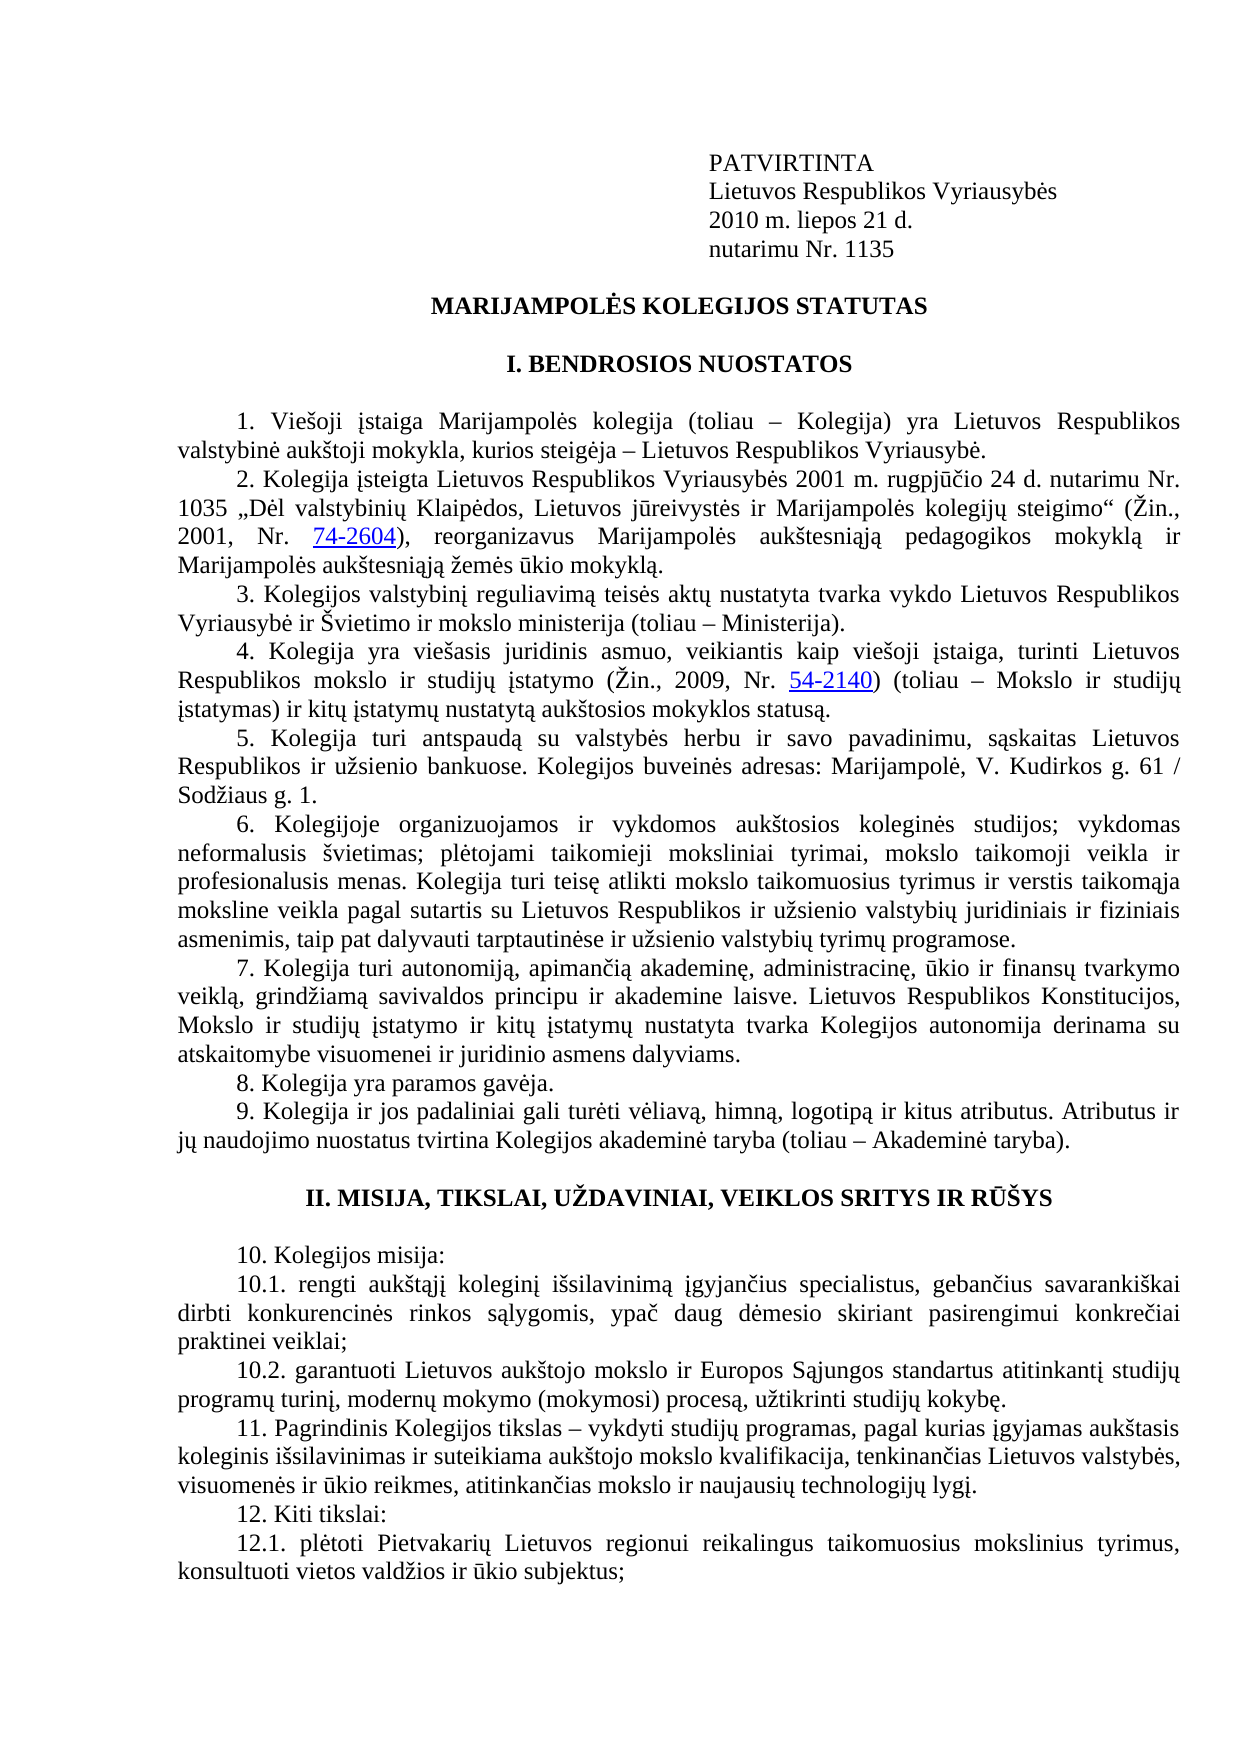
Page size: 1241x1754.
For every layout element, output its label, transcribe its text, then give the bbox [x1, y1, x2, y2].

text 8. Kolegija yra paramos gavėja. [177, 1068, 1181, 1096]
text MARIJAMPOLĖS KOLEGIJOS STATUTAS [177, 291, 1181, 320]
text 10. Kolegijos misija: [177, 1240, 1181, 1269]
text nutarimu Nr. 1135 [177, 234, 1181, 263]
text 2010 m. liepos 21 d. [177, 205, 1181, 234]
text 9. Kolegija ir jos padaliniai gali turėti vėliavą, himną, logotipą ir kitus atributus. Atributus ir jų naudojimo nuostatus tvirtina Kolegijos akademinė taryba (toliau – Akademinė taryba). [177, 1096, 1181, 1154]
text I. BENDROSIOS NUOSTATOS [177, 349, 1181, 378]
text 5. Kolegija turi antspaudą su valstybės herbu ir savo pavadinimu, sąskaitas Lietuvos Respublikos ir užsienio bankuose. Kolegijos buveinės adresas: Marijampolė, V. Kudirkos g. 61 / Sodžiaus g. 1. [177, 723, 1181, 809]
text 11. Pagrindinis Kolegijos tikslas – vykdyti studijų programas, pagal kurias įgyjamas aukštasis koleginis išsilavinimas ir suteikiama aukštojo mokslo kvalifikacija, tenkinančias Lietuvos valstybės, visuomenės ir ūkio reikmes, atitinkančias mokslo ir naujausių technologijų lygį. [177, 1413, 1181, 1499]
text 7. Kolegija turi autonomiją, apimančią akademinę, administracinę, ūkio ir finansų tvarkymo veiklą, grindžiamą savivaldos principu ir akademine laisve. Lietuvos Respublikos Konstitucijos, Mokslo ir studijų įstatymo ir kitų įstatymų nustatyta tvarka Kolegijos autonomija derinama su atskaitomybe visuomenei ir juridinio asmens dalyviams. [177, 953, 1181, 1068]
text II. MISIJA, TIKSLAI, UŽDAVINIAI, VEIKLOS SRITYS IR RŪŠYS [177, 1183, 1181, 1211]
text 1. Viešoji įstaiga Marijampolės kolegija (toliau – Kolegija) yra Lietuvos Respublikos valstybinė aukštoji mokykla, kurios steigėja – Lietuvos Respublikos Vyriausybė. [177, 406, 1181, 464]
text Patvirtinta [177, 148, 1181, 176]
text 12. Kiti tikslai: [177, 1499, 1181, 1528]
text 6. Kolegijoje organizuojamos ir vykdomos aukštosios koleginės studijos; vykdomas neformalusis švietimas; plėtojami taikomieji moksliniai tyrimai, mokslo taikomoji veikla ir profesionalusis menas. Kolegija turi teisę atlikti mokslo taikomuosius tyrimus ir verstis taikomąja moksline veikla pagal sutartis su Lietuvos Respublikos ir užsienio valstybių juridiniais ir fiziniais asmenimis, taip pat dalyvauti tarptautinėse ir užsienio valstybių tyrimų programose. [177, 809, 1181, 953]
text 10.1. rengti aukštąjį koleginį išsilavinimą įgyjančius specialistus, gebančius savarankiškai dirbti konkurencinės rinkos sąlygomis, ypač daug dėmesio skiriant pasirengimui konkrečiai praktinei veiklai; [177, 1269, 1181, 1355]
text 10.2. garantuoti Lietuvos aukštojo mokslo ir Europos Sąjungos standartus atitinkantį studijų programų turinį, modernų mokymo (mokymosi) procesą, užtikrinti studijų kokybę. [177, 1355, 1181, 1413]
text Lietuvos Respublikos Vyriausybės [177, 176, 1181, 205]
text 4. Kolegija yra viešasis juridinis asmuo, veikiantis kaip viešoji įstaiga, turinti Lietuvos Respublikos mokslo ir studijų įstatymo (Žin., 2009, Nr. 54-2140) (toliau – Mokslo ir studijų įstatymas) ir kitų įstatymų nustatytą aukštosios mokyklos statusą. [177, 636, 1181, 723]
text 3. Kolegijos valstybinį reguliavimą teisės aktų nustatyta tvarka vykdo Lietuvos Respublikos Vyriausybė ir Švietimo ir mokslo ministerija (toliau – Ministerija). [177, 579, 1181, 636]
text 2. Kolegija įsteigta Lietuvos Respublikos Vyriausybės 2001 m. rugpjūčio 24 d. nutarimu Nr. 1035 „Dėl valstybinių Klaipėdos, Lietuvos jūreivystės ir Marijampolės kolegijų steigimo“ (Žin., 2001, Nr. 74-2604), reorganizavus Marijampolės aukštesniąją pedagogikos mokyklą ir Marijampolės aukštesniąją žemės ūkio mokyklą. [177, 464, 1181, 579]
text 12.1. plėtoti Pietvakarių Lietuvos regionui reikalingus taikomuosius mokslinius tyrimus, konsultuoti vietos valdžios ir ūkio subjektus; [177, 1528, 1181, 1585]
